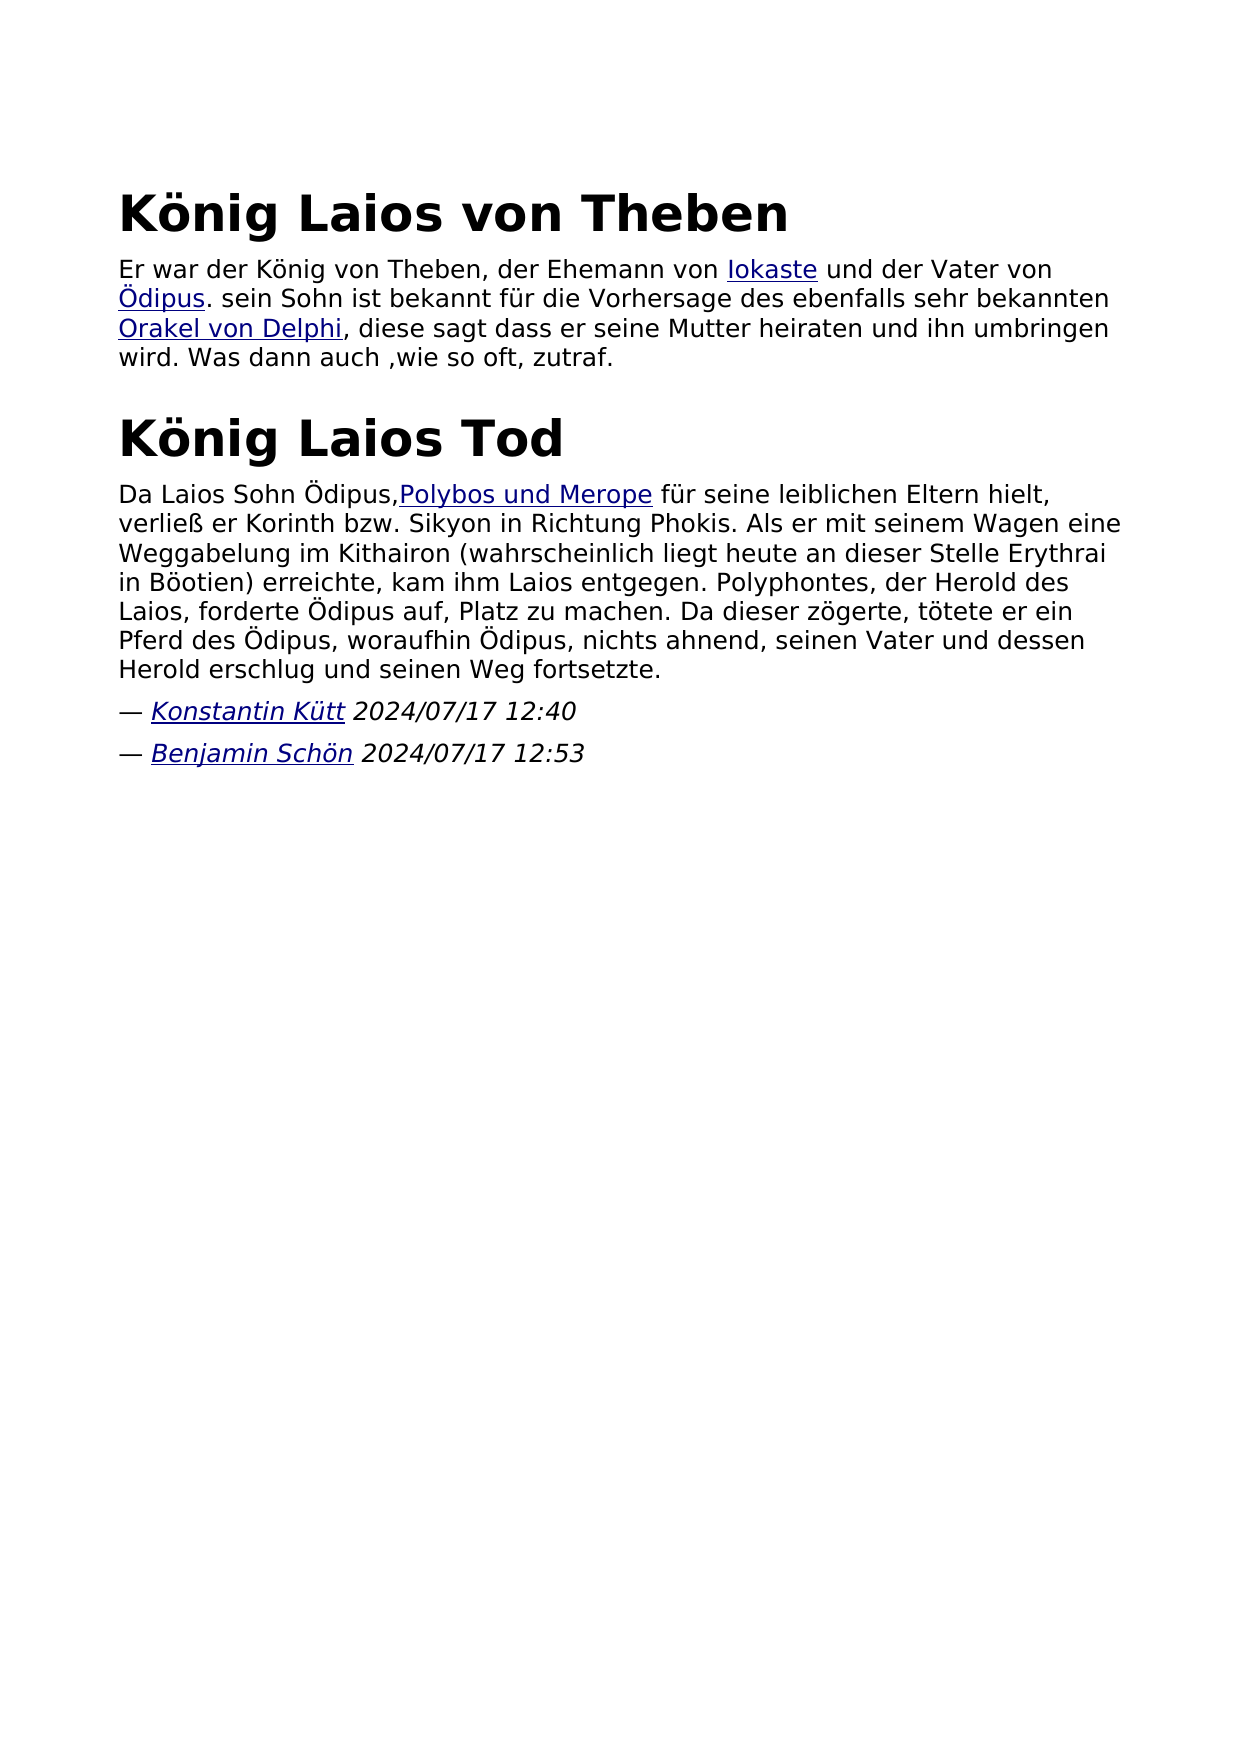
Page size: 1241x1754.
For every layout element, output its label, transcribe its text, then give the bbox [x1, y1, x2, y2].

subtitle König Laios Tod [118, 410, 1122, 468]
subtitle König Laios von Theben [118, 185, 1122, 243]
text Da Laios Sohn Ödipus,Polybos und Merope für seine leiblichen Eltern hielt, verließ er Korinth bzw. Sikyon in Richtung Phokis. Als er mit seinem Wagen eine Weggabelung im Kithairon (wahrscheinlich liegt heute an dieser Stelle Erythrai in Böotien) erreichte, kam ihm Laios entgegen. Polyphontes, der Herold des Laios, forderte Ödipus auf, Platz zu machen. Da dieser zögerte, tötete er ein Pferd des Ödipus, woraufhin Ödipus, nichts ahnend, seinen Vater und dessen Herold erschlug und seinen Weg fortsetzte. [118, 480, 1122, 684]
text Er war der König von Theben, der Ehemann von Iokaste und der Vater von Ödipus. sein Sohn ist bekannt für die Vorhersage des ebenfalls sehr bekannten Orakel von Delphi, diese sagt dass er seine Mutter heiraten und ihn umbringen wird. Was dann auch ,wie so oft, zutraf. [118, 256, 1122, 372]
text — Benjamin Schön 2024/07/17 12:53 [118, 739, 1122, 768]
text — Konstantin Kütt 2024/07/17 12:40 [118, 697, 1122, 726]
